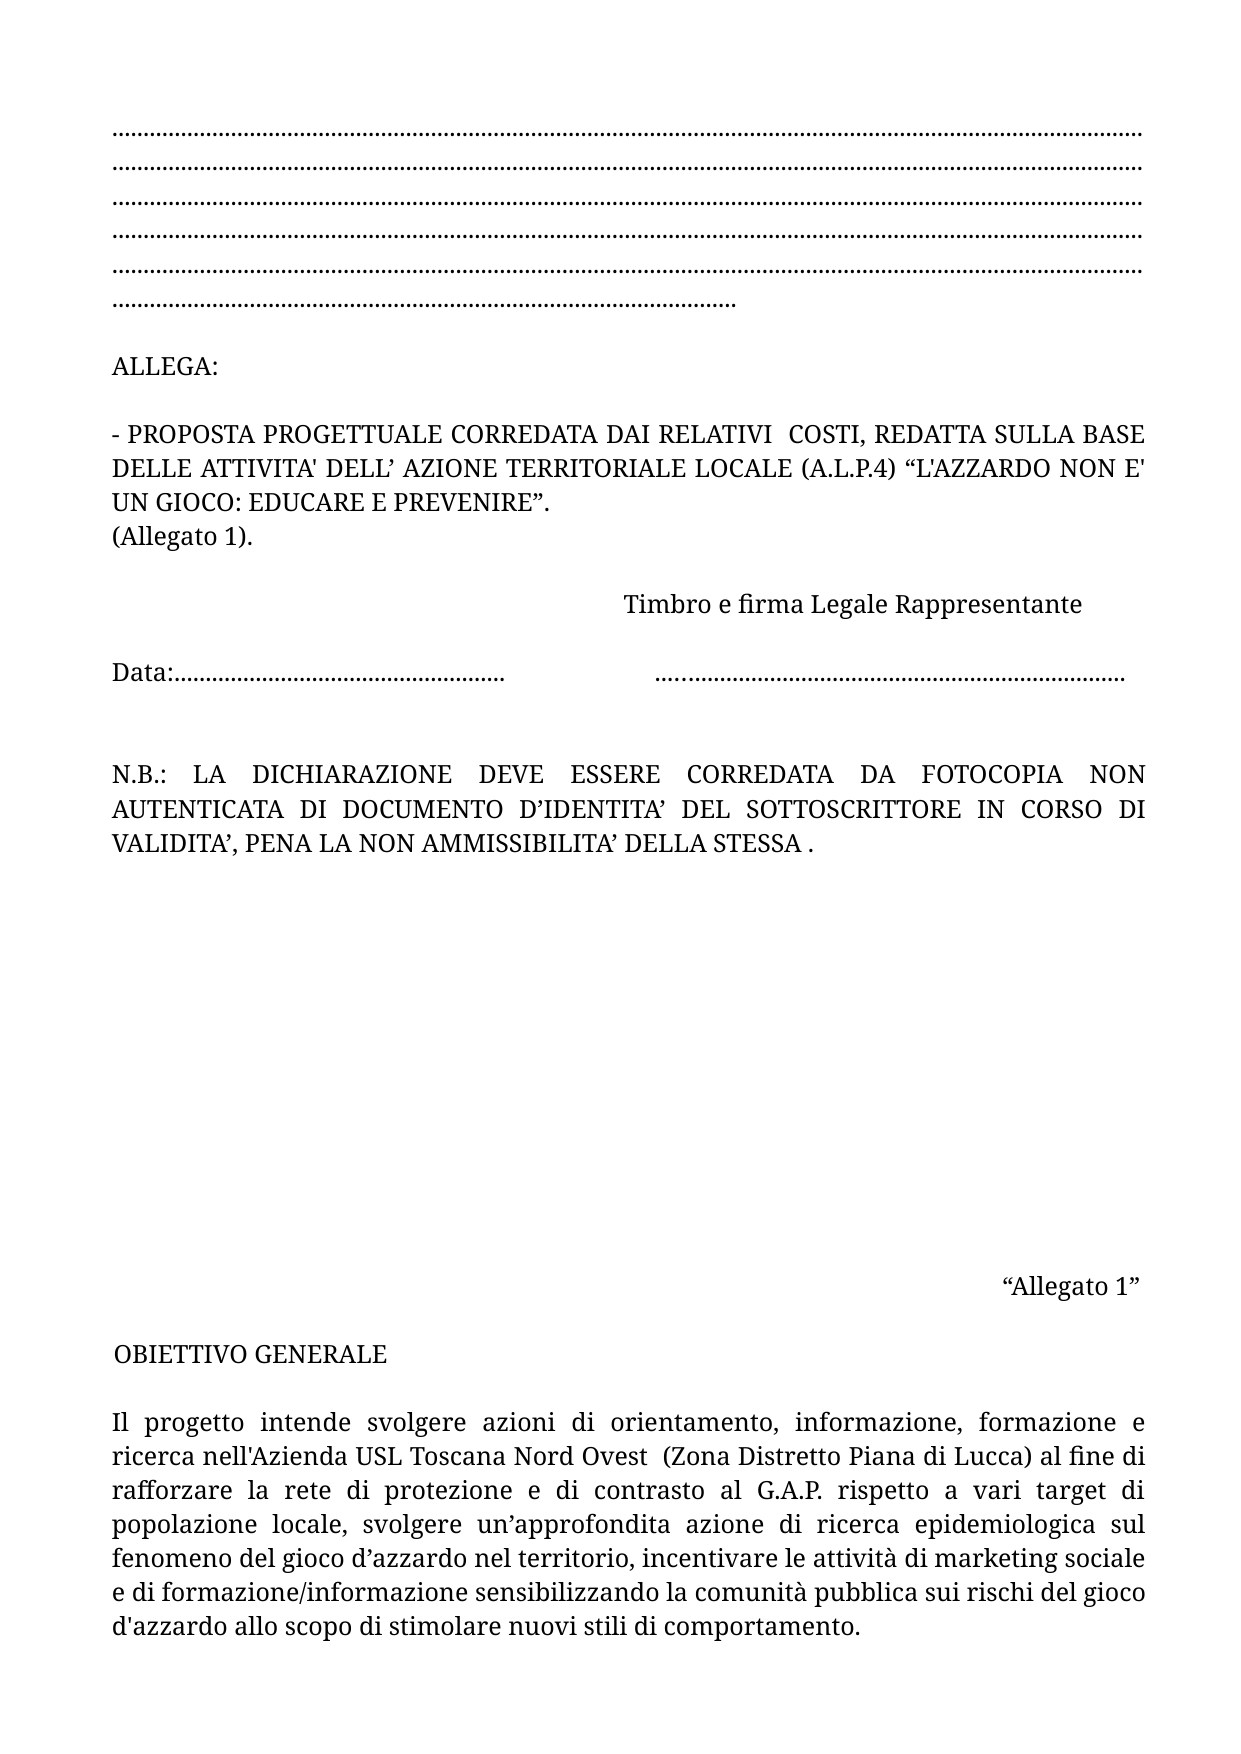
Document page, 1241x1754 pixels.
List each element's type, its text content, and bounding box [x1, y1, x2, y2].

text Timbro e firma Legale Rappresentante [112, 587, 1147, 621]
text (Allegato 1). [112, 519, 1147, 553]
text Data:..................................................... ...…..................................................................... [112, 655, 1147, 689]
text ............................................................................................................................................................................................................................................................................................................................................................................................................................................................................................................................................................................................................................................................................................................................................................................................................................................................................................................................................................. [112, 110, 1147, 314]
text N.B.: LA DICHIARAZIONE DEVE ESSERE CORREDATA DA FOTOCOPIA NON AUTENTICATA DI DOCUMENTO D’IDENTITA’ DEL SOTTOSCRITTORE IN CORSO DI VALIDITA’, PENA LA NON AMMISSIBILITA’ DELLA STESSA . [112, 757, 1147, 859]
text ALLEGA: [112, 348, 1147, 382]
text Il progetto intende svolgere azioni di orientamento, informazione, formazione e ricerca nell'Azienda USL Toscana Nord Ovest (Zona Distretto Piana di Lucca) al fine di rafforzare la rete di protezione e di contrasto al G.A.P. rispetto a vari target di popolazione locale, svolgere un’approfondita azione di ricerca epidemiologica sul fenomeno del gioco d’azzardo nel territorio, incentivare le attività di marketing sociale e di formazione/informazione sensibilizzando la comunità pubblica sui rischi del gioco d'azzardo allo scopo di stimolare nuovi stili di comportamento. [112, 1404, 1147, 1643]
text OBIETTIVO GENERALE [113, 1336, 1147, 1370]
text “Allegato 1” [113, 1268, 1147, 1302]
text - PROPOSTA PROGETTUALE CORREDATA DAI RELATIVI COSTI, REDATTA SULLA BASE DELLE ATTIVITA' DELL’ AZIONE TERRITORIALE LOCALE (A.L.P.4) “L'AZZARDO NON E' UN GIOCO: EDUCARE E PREVENIRE”. [112, 417, 1147, 519]
